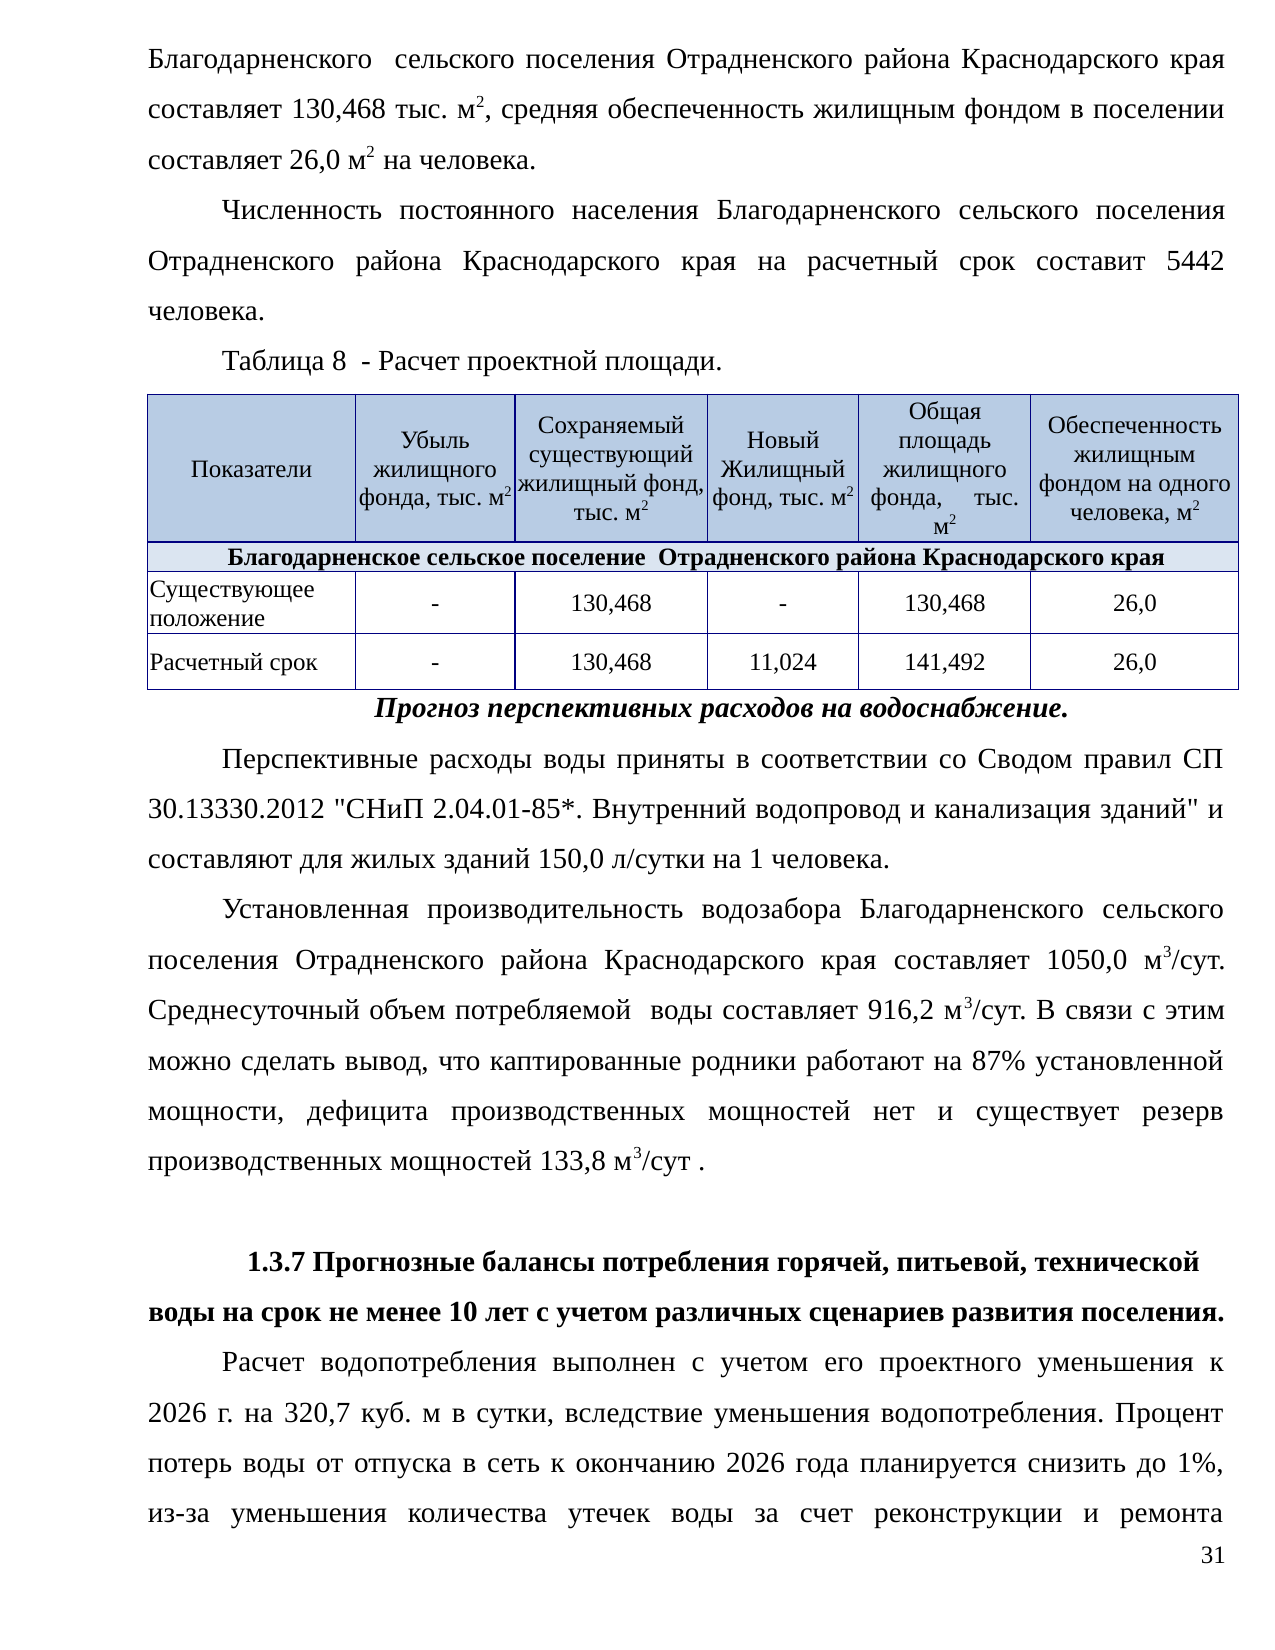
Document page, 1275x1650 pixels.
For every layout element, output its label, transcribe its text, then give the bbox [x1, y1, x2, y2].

table_cell 11,024 [708, 634, 858, 689]
text Благодарненского сельского поселения Отрадненского района Краснодарского края составляет 130,468 тыс. м2, средняя обеспеченность жилищным фондом в поселении составляет 26,0 м2 на человека. [148, 41, 1225, 176]
table_cell 130,468 [516, 634, 707, 689]
table_cell Благодарненское сельское поселение Отрадненского района Краснодарского края [148, 543, 1238, 571]
table_cell Существующее положение [148, 572, 355, 633]
table_cell 26,0 [1031, 572, 1238, 633]
table_cell 130,468 [859, 572, 1030, 633]
table_cell Расчетный срок [148, 634, 355, 689]
table_header Убыль жилищного фонда, тыс. м2 [356, 395, 514, 541]
table_cell - [356, 572, 514, 633]
text Прогноз перспективных расходов на водоснабжение. [148, 690, 1225, 724]
table_cell 130,468 [516, 572, 707, 633]
subtitle 1.3.7 Прогнозные балансы потребления горячей, питьевой, технической воды на срок не менее 10 лет с учетом различных сценариев развития поселения. [148, 1244, 1225, 1328]
text Перспективные расходы воды приняты в соответствии со Сводом правил СП 30.13330.2012 "СНиП 2.04.01-85*. Внутренний водопровод и канализация зданий" и составляют для жилых зданий 150,0 л/сутки на 1 человека. [148, 741, 1225, 875]
table_cell - [708, 572, 858, 633]
table_cell 26,0 [1031, 634, 1238, 689]
text Расчет водопотребления выполнен с учетом его проектного уменьшения к 2026 г. на 320,7 куб. м в сутки, вследствие уменьшения водопотребления. Процент потерь воды от отпуска в сеть к окончанию 2026 года планируется снизить до 1%, из-за уменьшения количества утечек воды за счет реконструкции и ремонта [148, 1344, 1225, 1529]
text Таблица 8 - Расчет проектной площади. [148, 343, 1225, 377]
table_header Сохраняемый существующий жилищный фонд, тыс. м2 [516, 395, 707, 541]
table_header Общая площадь жилищного фонда, тыс. м2 [859, 395, 1030, 541]
table_header Новый Жилищный фонд, тыс. м2 [708, 395, 858, 541]
table_header Обеспеченность жилищным фондом на одного человека, м2 [1031, 395, 1238, 541]
text Установленная производительность водозабора Благодарненского сельского поселения Отрадненского района Краснодарского края составляет 1050,0 м3/сут. Среднесуточный объем потребляемой воды составляет 916,2 м3/сут. В связи с этим можно сделать вывод, что каптированные родники работают на 87% установленной мощности, дефицита производственных мощностей нет и существует резерв производственных мощностей 133,8 м3/сут . [148, 892, 1225, 1177]
table_header Показатели [148, 395, 355, 541]
table_cell - [356, 634, 514, 689]
text Численность постоянного населения Благодарненского сельского поселения Отрадненского района Краснодарского края на расчетный срок составит 5442 человека. [148, 192, 1225, 326]
table_cell 141,492 [859, 634, 1030, 689]
